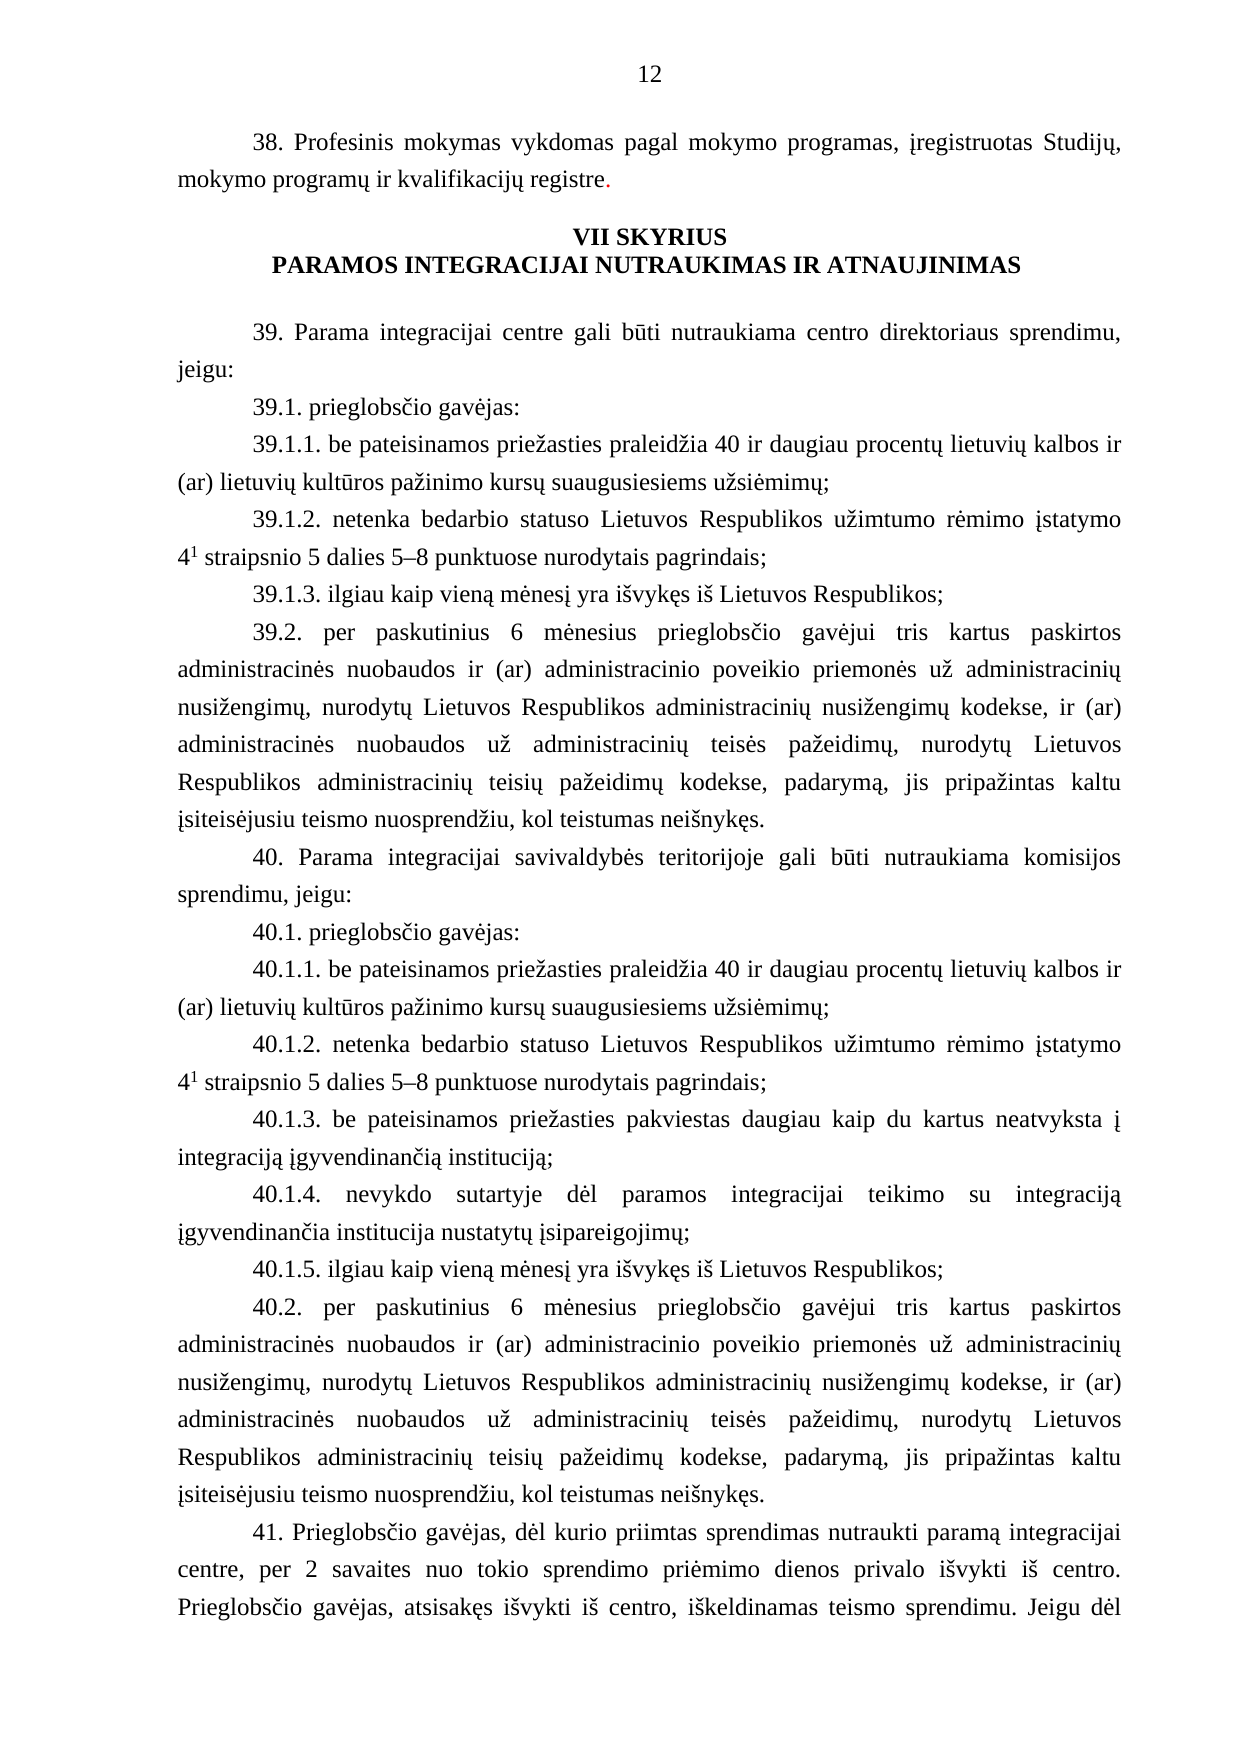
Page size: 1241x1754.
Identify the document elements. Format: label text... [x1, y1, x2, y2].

text 40.1.1. be pateisinamos priežasties praleidžia 40 ir daugiau procentų lietuvių kalbos ir (ar) lietuvių kultūros pažinimo kursų suaugusiesiems užsiėmimų; [177, 946, 1122, 1021]
text 40.1. prieglobsčio gavėjas: [177, 908, 1122, 946]
text 40.1.4. nevykdo sutartyje dėl paramos integracijai teikimo su integraciją įgyvendinančia institucija nustatytų įsipareigojimų; [177, 1171, 1122, 1246]
text 40.2. per paskutinius 6 mėnesius prieglobsčio gavėjui tris kartus paskirtos administracinės nuobaudos ir (ar) administracinio poveikio priemonės už administracinių nusižengimų, nurodytų Lietuvos Respublikos administracinių nusižengimų kodekse, ir (ar) administracinės nuobaudos už administracinių teisės pažeidimų, nurodytų Lietuvos Respublikos administracinių teisių pažeidimų kodekse, padarymą, jis pripažintas kaltu įsiteisėjusiu teismo nuosprendžiu, kol teistumas neišnykęs. [177, 1283, 1122, 1508]
text 41. Prieglobsčio gavėjas, dėl kurio priimtas sprendimas nutraukti paramą integracijai centre, per 2 savaites nuo tokio sprendimo priėmimo dienos privalo išvykti iš centro. Prieglobsčio gavėjas, atsisakęs išvykti iš centro, iškeldinamas teismo sprendimu. Jeigu dėl [177, 1508, 1122, 1621]
text 39.1. prieglobsčio gavėjas: [177, 383, 1122, 421]
text VII SKYRIUS [177, 222, 1122, 251]
text PARAMOS INTEGRACIJAI NUTRAUKIMAS IR ATNAUJINIMAS [177, 251, 1122, 279]
text 39.1.2. netenka bedarbio statuso Lietuvos Respublikos užimtumo rėmimo įstatymo 41 straipsnio 5 dalies 5–8 punktuose nurodytais pagrindais; [177, 496, 1122, 571]
text 40.1.3. be pateisinamos priežasties pakviestas daugiau kaip du kartus neatvyksta į integraciją įgyvendinančią instituciją; [177, 1096, 1122, 1171]
text 39.1.1. be pateisinamos priežasties praleidžia 40 ir daugiau procentų lietuvių kalbos ir (ar) lietuvių kultūros pažinimo kursų suaugusiesiems užsiėmimų; [177, 421, 1122, 496]
text 39.2. per paskutinius 6 mėnesius prieglobsčio gavėjui tris kartus paskirtos administracinės nuobaudos ir (ar) administracinio poveikio priemonės už administracinių nusižengimų, nurodytų Lietuvos Respublikos administracinių nusižengimų kodekse, ir (ar) administracinės nuobaudos už administracinių teisės pažeidimų, nurodytų Lietuvos Respublikos administracinių teisių pažeidimų kodekse, padarymą, jis pripažintas kaltu įsiteisėjusiu teismo nuosprendžiu, kol teistumas neišnykęs. [177, 608, 1122, 833]
text 40.1.2. netenka bedarbio statuso Lietuvos Respublikos užimtumo rėmimo įstatymo 41 straipsnio 5 dalies 5–8 punktuose nurodytais pagrindais; [177, 1021, 1122, 1096]
text 40. Parama integracijai savivaldybės teritorijoje gali būti nutraukiama komisijos sprendimu, jeigu: [177, 833, 1122, 908]
text 38. Profesinis mokymas vykdomas pagal mokymo programas, įregistruotas Studijų, mokymo programų ir kvalifikacijų registre. [177, 118, 1122, 193]
text 40.1.5. ilgiau kaip vieną mėnesį yra išvykęs iš Lietuvos Respublikos; [177, 1246, 1122, 1283]
text 39.1.3. ilgiau kaip vieną mėnesį yra išvykęs iš Lietuvos Respublikos; [177, 571, 1122, 608]
text 39. Parama integracijai centre gali būti nutraukiama centro direktoriaus sprendimu, jeigu: [177, 308, 1122, 383]
